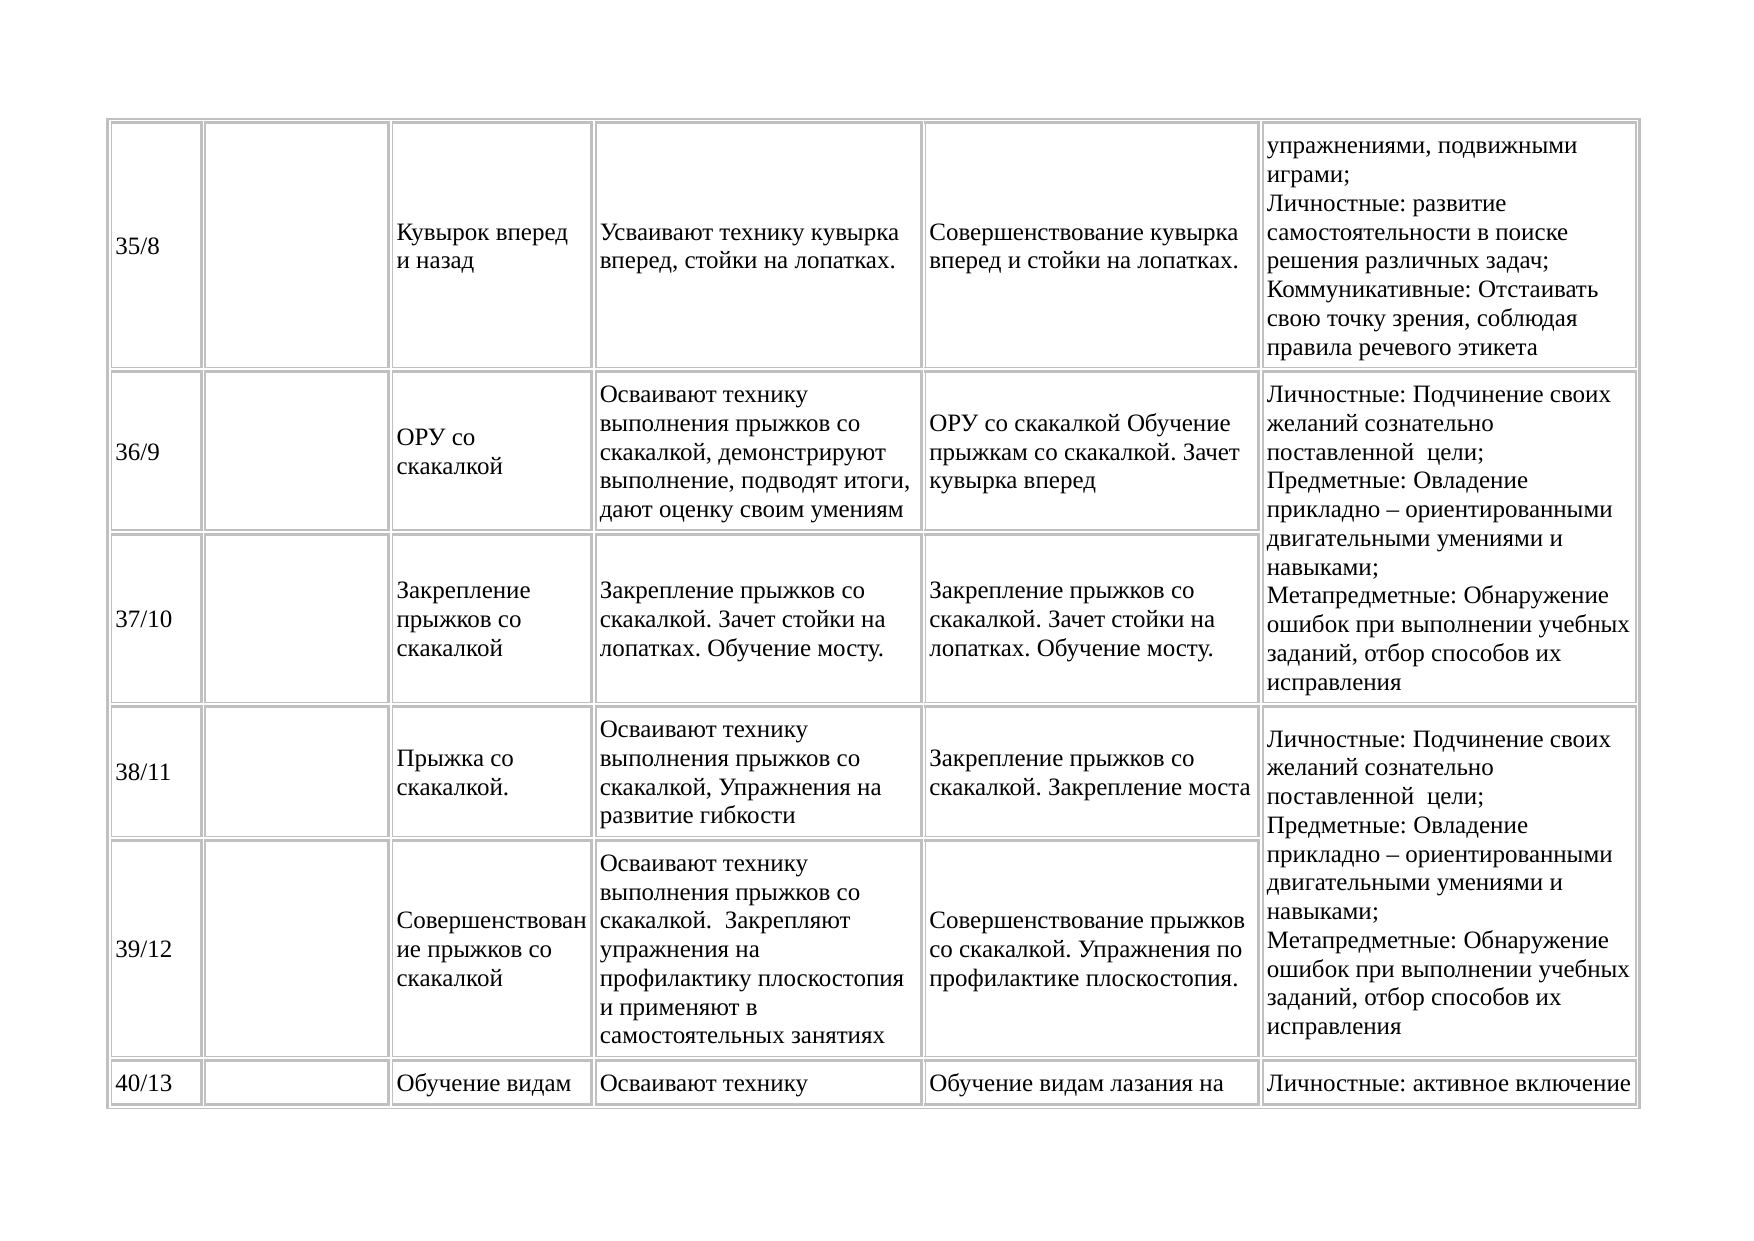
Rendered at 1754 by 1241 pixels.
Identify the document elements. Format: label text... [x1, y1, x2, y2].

table_cell 36/9 [112, 373, 200, 529]
table_cell Обучение видам лазания на [926, 1062, 1257, 1103]
table_cell ОРУ со скакалкой Обучение прыжкам со скакалкой. Зачет кувырка вперед [926, 373, 1257, 529]
table_cell [206, 842, 387, 1056]
table_cell Усваивают технику кувырка вперед, стойки на лопатках. [597, 124, 920, 367]
table_cell 40/13 [112, 1062, 200, 1103]
table_cell [206, 536, 387, 702]
table_cell 39/12 [112, 842, 200, 1056]
table_cell Осваивают технику выполнения прыжков со скакалкой, демонстрируют выполнение, подводят итоги, дают оценку своим умениям [597, 373, 920, 529]
table_cell Осваивают технику выполнения прыжков со скакалкой. Закрепляют упражнения на профилактику плоскостопия и применяют в самостоятельных занятиях [597, 842, 920, 1056]
table_cell Прыжка со скакалкой. [393, 708, 590, 836]
table_cell 38/11 [112, 708, 200, 836]
table_cell Совершенствование прыжков со скакалкой [393, 842, 590, 1056]
table_cell [206, 708, 387, 836]
table_cell [206, 1062, 387, 1103]
table_cell ОРУ со скакалкой [393, 373, 590, 529]
table_cell упражнениями, подвижными играми; Личностные: развитие самостоятельности в поиске решения различных задач; Коммуникативные: Отстаивать свою точку зрения, соблюдая правила речевого этикета [1264, 124, 1635, 367]
table_cell Кувырок вперед и назад [393, 124, 590, 367]
table_cell Совершенствование прыжков со скакалкой. Упражнения по профилактике плоскостопия. [926, 842, 1257, 1056]
table_cell Закрепление прыжков со скакалкой. Зачет стойки на лопатках. Обучение мосту. [597, 536, 920, 702]
table_cell [206, 373, 387, 529]
table_cell Закрепление прыжков со скакалкой. Закрепление моста [926, 708, 1257, 836]
table_cell Личностные: Подчинение своих желаний сознательно поставленной цели; Предметные: Овладение прикладно – ориентированными двигательными умениями и навыками; Метапредметные: Обнаружение ошибок при выполнении учебных заданий, отбор способов их исправления [1264, 373, 1635, 702]
table_cell Осваивают технику [597, 1062, 920, 1103]
table_cell Обучение видам [393, 1062, 590, 1103]
table_cell 35/8 [112, 124, 200, 367]
table_cell Личностные: Подчинение своих желаний сознательно поставленной цели; Предметные: Овладение прикладно – ориентированными двигательными умениями и навыками; Метапредметные: Обнаружение ошибок при выполнении учебных заданий, отбор способов их исправления [1264, 708, 1635, 1056]
table_cell Личностные: активное включение [1264, 1062, 1635, 1103]
table_cell Закрепление прыжков со скакалкой [393, 536, 590, 702]
table_cell [206, 124, 387, 367]
table_cell Осваивают технику выполнения прыжков со скакалкой, Упражнения на развитие гибкости [597, 708, 920, 836]
table_cell Совершенствование кувырка вперед и стойки на лопатках. [926, 124, 1257, 367]
table_cell 37/10 [112, 536, 200, 702]
table_cell Закрепление прыжков со скакалкой. Зачет стойки на лопатках. Обучение мосту. [926, 536, 1257, 702]
